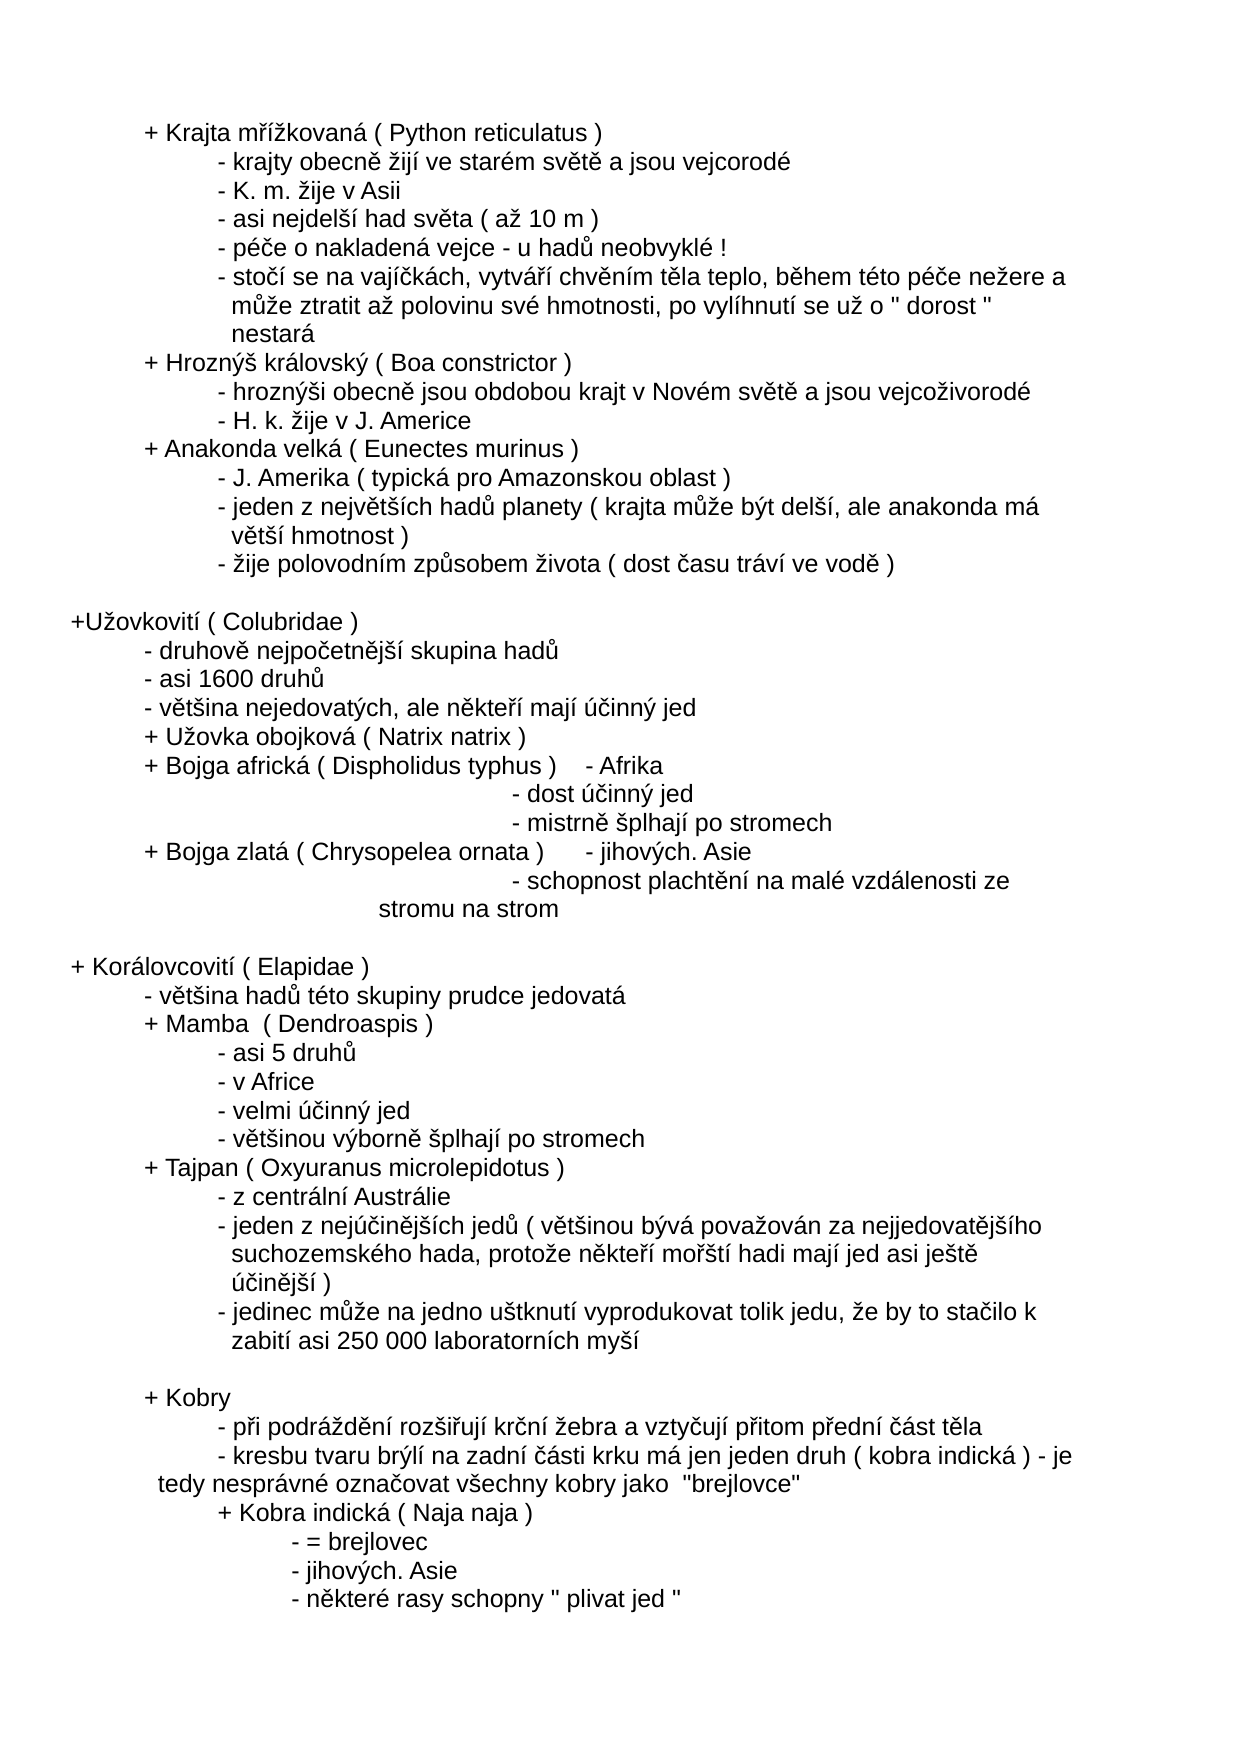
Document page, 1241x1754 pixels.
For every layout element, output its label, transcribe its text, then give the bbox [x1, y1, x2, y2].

text - jeden z nejúčinějších jedů ( většinou bývá považován za nejjedovatějšího suchozemského hada, protože někteří mořští hadi mají jed asi ještě [70, 1211, 1156, 1268]
text - asi 1600 druhů [70, 664, 1156, 693]
text - dost účinný jed [70, 779, 1156, 808]
text + Kobra indická ( Naja naja ) [70, 1498, 1156, 1527]
text + Kobry [70, 1383, 1156, 1412]
text - většina nejedovatých, ale někteří mají účinný jed [70, 693, 1156, 722]
text - v Africe [70, 1067, 1156, 1096]
text - K. m. žije v Asii [70, 176, 1156, 204]
text - J. Amerika ( typická pro Amazonskou oblast ) [70, 463, 1156, 492]
text + Bojga zlatá ( Chrysopelea ornata ) - jihových. Asie [70, 837, 1156, 866]
text - při podráždění rozšiřují krční žebra a vztyčují přitom přední část těla [70, 1412, 1156, 1441]
text - většina hadů této skupiny prudce jedovatá [70, 981, 1156, 1009]
text + Hroznýš královský ( Boa constrictor ) [70, 348, 1156, 377]
text - z centrální Austrálie [70, 1182, 1156, 1211]
text - velmi účinný jed [70, 1096, 1156, 1124]
text - druhově nejpočetnější skupina hadů [70, 636, 1156, 664]
text - žije polovodním způsobem života ( dost času tráví ve vodě ) [70, 549, 1156, 578]
text - některé rasy schopny " plivat jed " [70, 1584, 1156, 1613]
text - schopnost plachtění na malé vzdálenosti ze stromu na strom [70, 866, 1156, 923]
text + Krajta mřížkovaná ( Python reticulatus ) [70, 118, 1156, 147]
text - hroznýši obecně jsou obdobou krajt v Novém světě a jsou vejcoživorodé [70, 377, 1156, 406]
text - H. k. žije v J. Americe [70, 406, 1156, 434]
text + Bojga africká ( Dispholidus typhus ) - Afrika [70, 751, 1156, 779]
text účinější ) [70, 1268, 1156, 1297]
text - kresbu tvaru brýlí na zadní části krku má jen jeden druh ( kobra indická ) - je tedy nesprávné označovat všechny kobry jako "brejlovce" [70, 1441, 1156, 1498]
text - asi 5 druhů [70, 1038, 1156, 1067]
text - asi nejdelší had světa ( až 10 m ) [70, 204, 1156, 233]
text - mistrně šplhají po stromech [70, 808, 1156, 837]
text + Anakonda velká ( Eunectes murinus ) [70, 434, 1156, 463]
text - péče o nakladená vejce - u hadů neobvyklé ! [70, 233, 1156, 262]
text - jedinec může na jedno uštknutí vyprodukovat tolik jedu, že by to stačilo k zabití asi 250 000 laboratorních myší [70, 1297, 1156, 1354]
text - jeden z největších hadů planety ( krajta může být delší, ale anakonda má větší hmotnost ) [70, 492, 1156, 549]
text +Užovkovití ( Colubridae ) [70, 607, 1156, 636]
text + Užovka obojková ( Natrix natrix ) [70, 722, 1156, 751]
text - stočí se na vajíčkách, vytváří chvěním těla teplo, během této péče nežere a může ztratit až polovinu své hmotnosti, po vylíhnutí se už o " dorost " nestará [70, 262, 1156, 348]
text - většinou výborně šplhají po stromech [70, 1124, 1156, 1153]
text - = brejlovec [70, 1527, 1156, 1556]
text + Korálovcovití ( Elapidae ) [70, 952, 1156, 981]
text - krajty obecně žijí ve starém světě a jsou vejcorodé [70, 147, 1156, 176]
text + Tajpan ( Oxyuranus microlepidotus ) [70, 1153, 1156, 1182]
text - jihových. Asie [70, 1556, 1156, 1584]
text + Mamba ( Dendroaspis ) [70, 1009, 1156, 1038]
